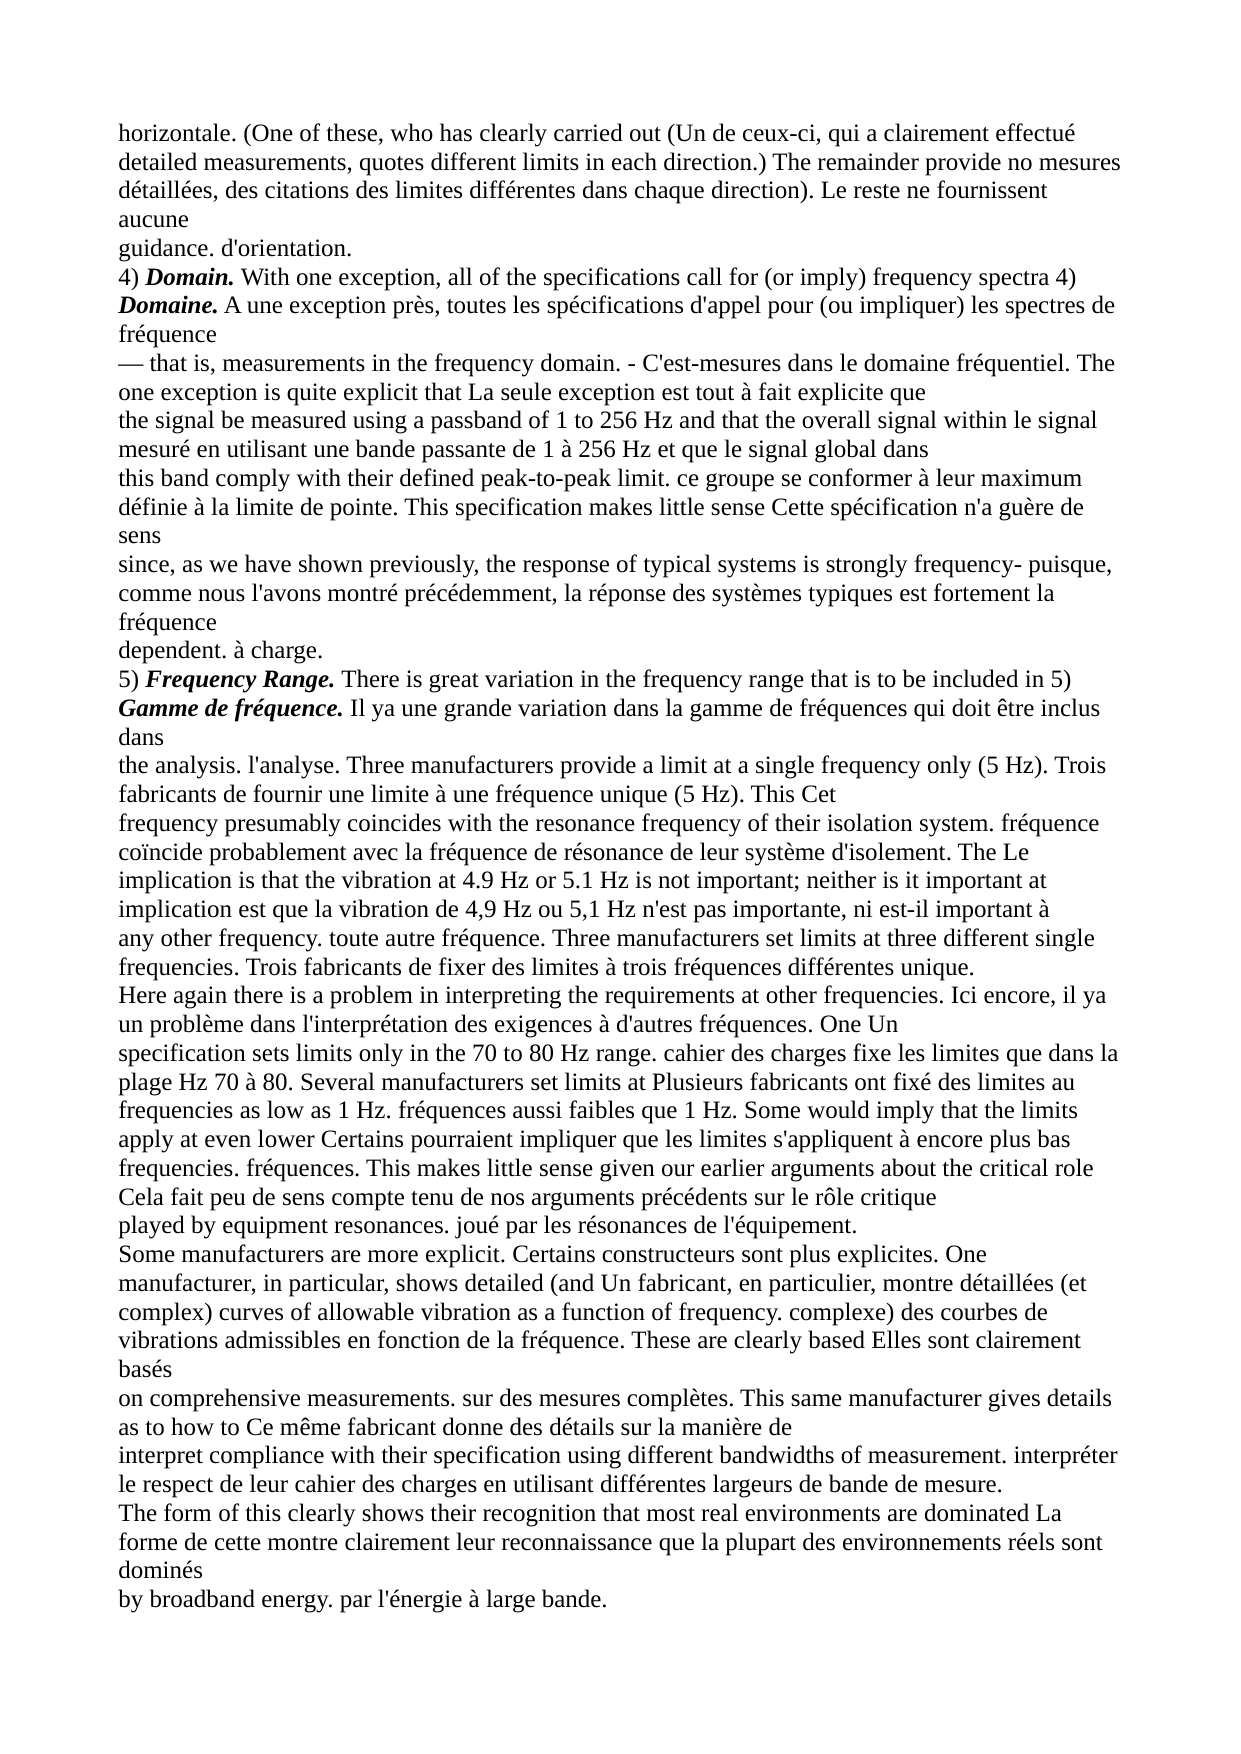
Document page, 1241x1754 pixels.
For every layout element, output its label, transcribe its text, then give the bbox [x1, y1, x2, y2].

text — that is, measurements in the frequency domain. - C'est-mesures dans le domaine fréquentiel. The one exception is quite explicit that La seule exception est tout à fait explicite que [118, 348, 1122, 406]
text implication is that the vibration at 4.9 Hz or 5.1 Hz is not important; neither is it important at implication est que la vibration de 4,9 Hz ou 5,1 Hz n'est pas importante, ni est-il important à [118, 866, 1122, 923]
text The form of this clearly shows their recognition that most real environments are dominated La forme de cette montre clairement leur reconnaissance que la plupart des environnements réels sont dominés [118, 1498, 1122, 1584]
text since, as we have shown previously, the response of typical systems is strongly frequency- puisque, comme nous l'avons montré précédemment, la réponse des systèmes typiques est fortement la fréquence [118, 549, 1122, 636]
text interpret compliance with their specification using different bandwidths of measurement. interpréter le respect de leur cahier des charges en utilisant différentes largeurs de bande de mesure. [118, 1441, 1122, 1498]
text by broadband energy. par l'énergie à large bande. [118, 1584, 1122, 1613]
text horizontale. (One of these, who has clearly carried out (Un de ceux-ci, qui a clairement effectué [118, 118, 1122, 147]
text dependent. à charge. [118, 636, 1122, 664]
text frequency presumably coincides with the resonance frequency of their isolation system. fréquence coïncide probablement avec la fréquence de résonance de leur système d'isolement. The Le [118, 808, 1122, 866]
text any other frequency. toute autre fréquence. Three manufacturers set limits at three different single frequencies. Trois fabricants de fixer des limites à trois fréquences différentes unique. [118, 923, 1122, 981]
text the analysis. l'analyse. Three manufacturers provide a limit at a single frequency only (5 Hz). Trois fabricants de fournir une limite à une fréquence unique (5 Hz). This Cet [118, 751, 1122, 808]
text 5) Frequency Range. There is great variation in the frequency range that is to be included in 5) Gamme de fréquence. Il ya une grande variation dans la gamme de fréquences qui doit être inclus dans [118, 664, 1122, 751]
text specification sets limits only in the 70 to 80 Hz range. cahier des charges fixe les limites que dans la plage Hz 70 à 80. Several manufacturers set limits at Plusieurs fabricants ont fixé des limites au [118, 1038, 1122, 1096]
text 4) Domain. With one exception, all of the specifications call for (or imply) frequency spectra 4) Domaine. A une exception près, toutes les spécifications d'appel pour (ou impliquer) les spectres de fréquence [118, 262, 1122, 348]
text detailed measurements, quotes different limits in each direction.) The remainder provide no mesures détaillées, des citations des limites différentes dans chaque direction). Le reste ne fournissent aucune [118, 147, 1122, 233]
text on comprehensive measurements. sur des mesures complètes. This same manufacturer gives details as to how to Ce même fabricant donne des détails sur la manière de [118, 1383, 1122, 1441]
text frequencies as low as 1 Hz. fréquences aussi faibles que 1 Hz. Some would imply that the limits apply at even lower Certains pourraient impliquer que les limites s'appliquent à encore plus bas [118, 1096, 1122, 1153]
text Here again there is a problem in interpreting the requirements at other frequencies. Ici encore, il ya un problème dans l'interprétation des exigences à d'autres fréquences. One Un [118, 981, 1122, 1038]
text Some manufacturers are more explicit. Certains constructeurs sont plus explicites. One manufacturer, in particular, shows detailed (and Un fabricant, en particulier, montre détaillées (et [118, 1239, 1122, 1297]
text complex) curves of allowable vibration as a function of frequency. complexe) des courbes de vibrations admissibles en fonction de la fréquence. These are clearly based Elles sont clairement basés [118, 1297, 1122, 1383]
text frequencies. fréquences. This makes little sense given our earlier arguments about the critical role Cela fait peu de sens compte tenu de nos arguments précédents sur le rôle critique [118, 1153, 1122, 1211]
text this band comply with their defined peak-to-peak limit. ce groupe se conformer à leur maximum définie à la limite de pointe. This specification makes little sense Cette spécification n'a guère de sens [118, 463, 1122, 549]
text guidance. d'orientation. [118, 233, 1122, 262]
text played by equipment resonances. joué par les résonances de l'équipement. [118, 1211, 1122, 1239]
text the signal be measured using a passband of 1 to 256 Hz and that the overall signal within le signal mesuré en utilisant une bande passante de 1 à 256 Hz et que le signal global dans [118, 406, 1122, 463]
